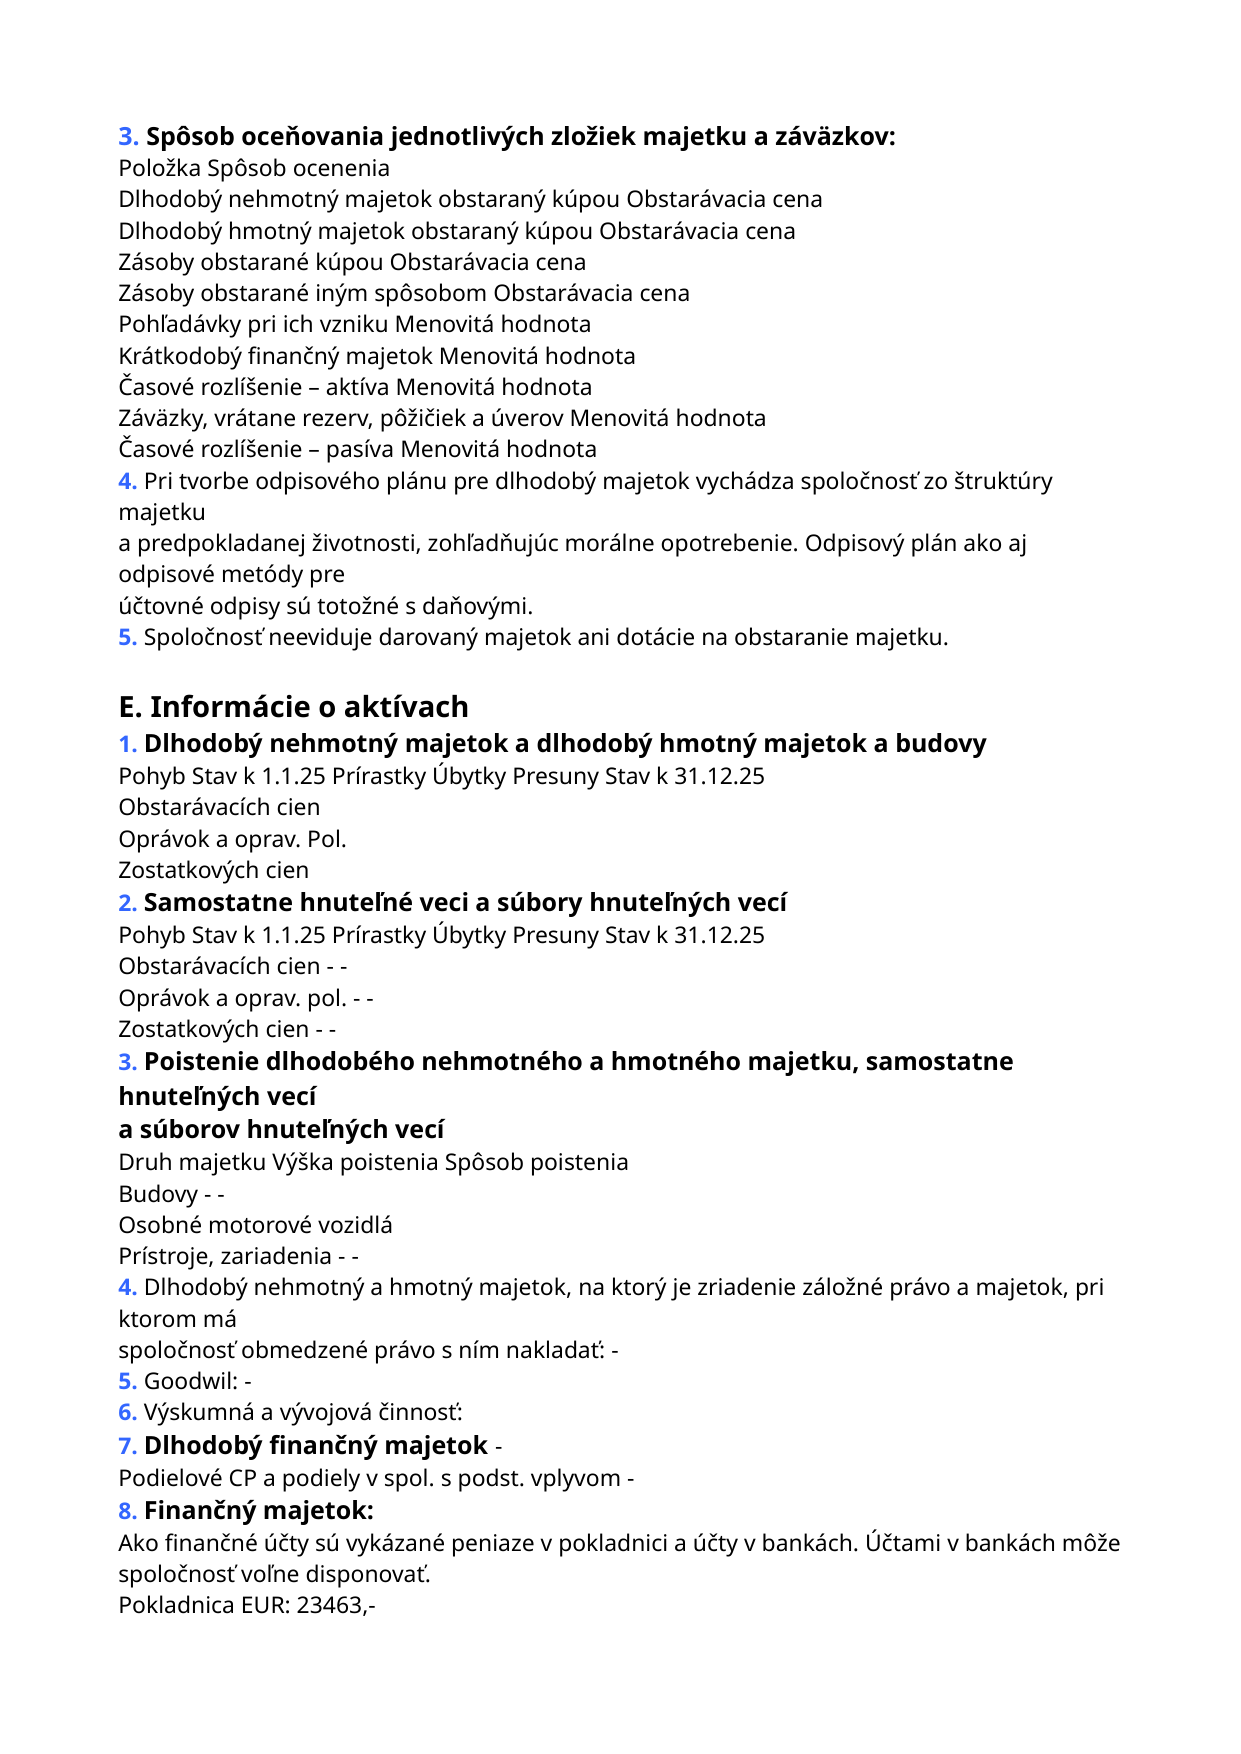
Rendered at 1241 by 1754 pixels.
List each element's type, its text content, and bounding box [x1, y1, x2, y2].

text 4. Dlhodobý nehmotný a hmotný majetok, na ktorý je zriadenie záložné právo a majetok, pri ktorom má [118, 1271, 1122, 1334]
text Krátkodobý finančný majetok Menovitá hodnota [118, 340, 1122, 371]
text 4. Pri tvorbe odpisového plánu pre dlhodobý majetok vychádza spoločnosť zo štruktúry majetku [118, 465, 1122, 527]
text a súborov hnuteľných vecí [118, 1112, 1122, 1146]
text účtovné odpisy sú totožné s daňovými. [118, 590, 1122, 621]
text E. Informácie o aktívach [118, 686, 1122, 726]
text 5. Spoločnosť neeviduje darovaný majetok ani dotácie na obstaranie majetku. [118, 621, 1122, 652]
text a predpokladanej životnosti, zohľadňujúc morálne opotrebenie. Odpisový plán ako aj odpisové metódy pre [118, 527, 1122, 590]
text Budovy - - [118, 1177, 1122, 1209]
text Obstarávacích cien - - [118, 950, 1122, 982]
text Pohľadávky pri ich vzniku Menovitá hodnota [118, 308, 1122, 340]
text Položka Spôsob ocenenia [118, 152, 1122, 183]
text 2. Samostatne hnuteľné veci a súbory hnuteľných vecí [118, 885, 1122, 919]
text Časové rozlíšenie – pasíva Menovitá hodnota [118, 433, 1122, 465]
text Prístroje, zariadenia - - [118, 1240, 1122, 1271]
text 1. Dlhodobý nehmotný majetok a dlhodobý hmotný majetok a budovy [118, 726, 1122, 760]
text 7. Dlhodobý finančný majetok - [118, 1427, 1122, 1462]
text Pohyb Stav k 1.1.25 Prírastky Úbytky Presuny Stav k 31.12.25 [118, 760, 1122, 791]
text 3. Spôsob oceňovania jednotlivých zložiek majetku a záväzkov: [118, 118, 1122, 152]
text spoločnosť obmedzené právo s ním nakladať: - [118, 1334, 1122, 1365]
text Zostatkových cien [118, 854, 1122, 885]
text Oprávok a oprav. Pol. [118, 822, 1122, 854]
text Pohyb Stav k 1.1.25 Prírastky Úbytky Presuny Stav k 31.12.25 [118, 919, 1122, 950]
text Zásoby obstarané kúpou Obstarávacia cena [118, 246, 1122, 277]
text Oprávok a oprav. pol. - - [118, 982, 1122, 1013]
text Druh majetku Výška poistenia Spôsob poistenia [118, 1146, 1122, 1177]
text Podielové CP a podiely v spol. s podst. vplyvom - [118, 1462, 1122, 1493]
text Ako finančné účty sú vykázané peniaze v pokladnici a účty v bankách. Účtami v bankách môže [118, 1527, 1122, 1558]
text Dlhodobý nehmotný majetok obstaraný kúpou Obstarávacia cena [118, 183, 1122, 215]
text 5. Goodwil: - [118, 1365, 1122, 1396]
text Záväzky, vrátane rezerv, pôžičiek a úverov Menovitá hodnota [118, 402, 1122, 433]
text Pokladnica EUR: 23463,- [118, 1589, 1122, 1621]
text Dlhodobý hmotný majetok obstaraný kúpou Obstarávacia cena [118, 215, 1122, 246]
text Osobné motorové vozidlá [118, 1209, 1122, 1240]
text spoločnosť voľne disponovať. [118, 1558, 1122, 1589]
text Zostatkových cien - - [118, 1013, 1122, 1044]
text Zásoby obstarané iným spôsobom Obstarávacia cena [118, 277, 1122, 308]
text Obstarávacích cien [118, 791, 1122, 822]
text 8. Finančný majetok: [118, 1493, 1122, 1527]
text 3. Poistenie dlhodobého nehmotného a hmotného majetku, samostatne hnuteľných vecí [118, 1044, 1122, 1112]
text 6. Výskumná a vývojová činnosť: [118, 1396, 1122, 1427]
text Časové rozlíšenie – aktíva Menovitá hodnota [118, 371, 1122, 402]
